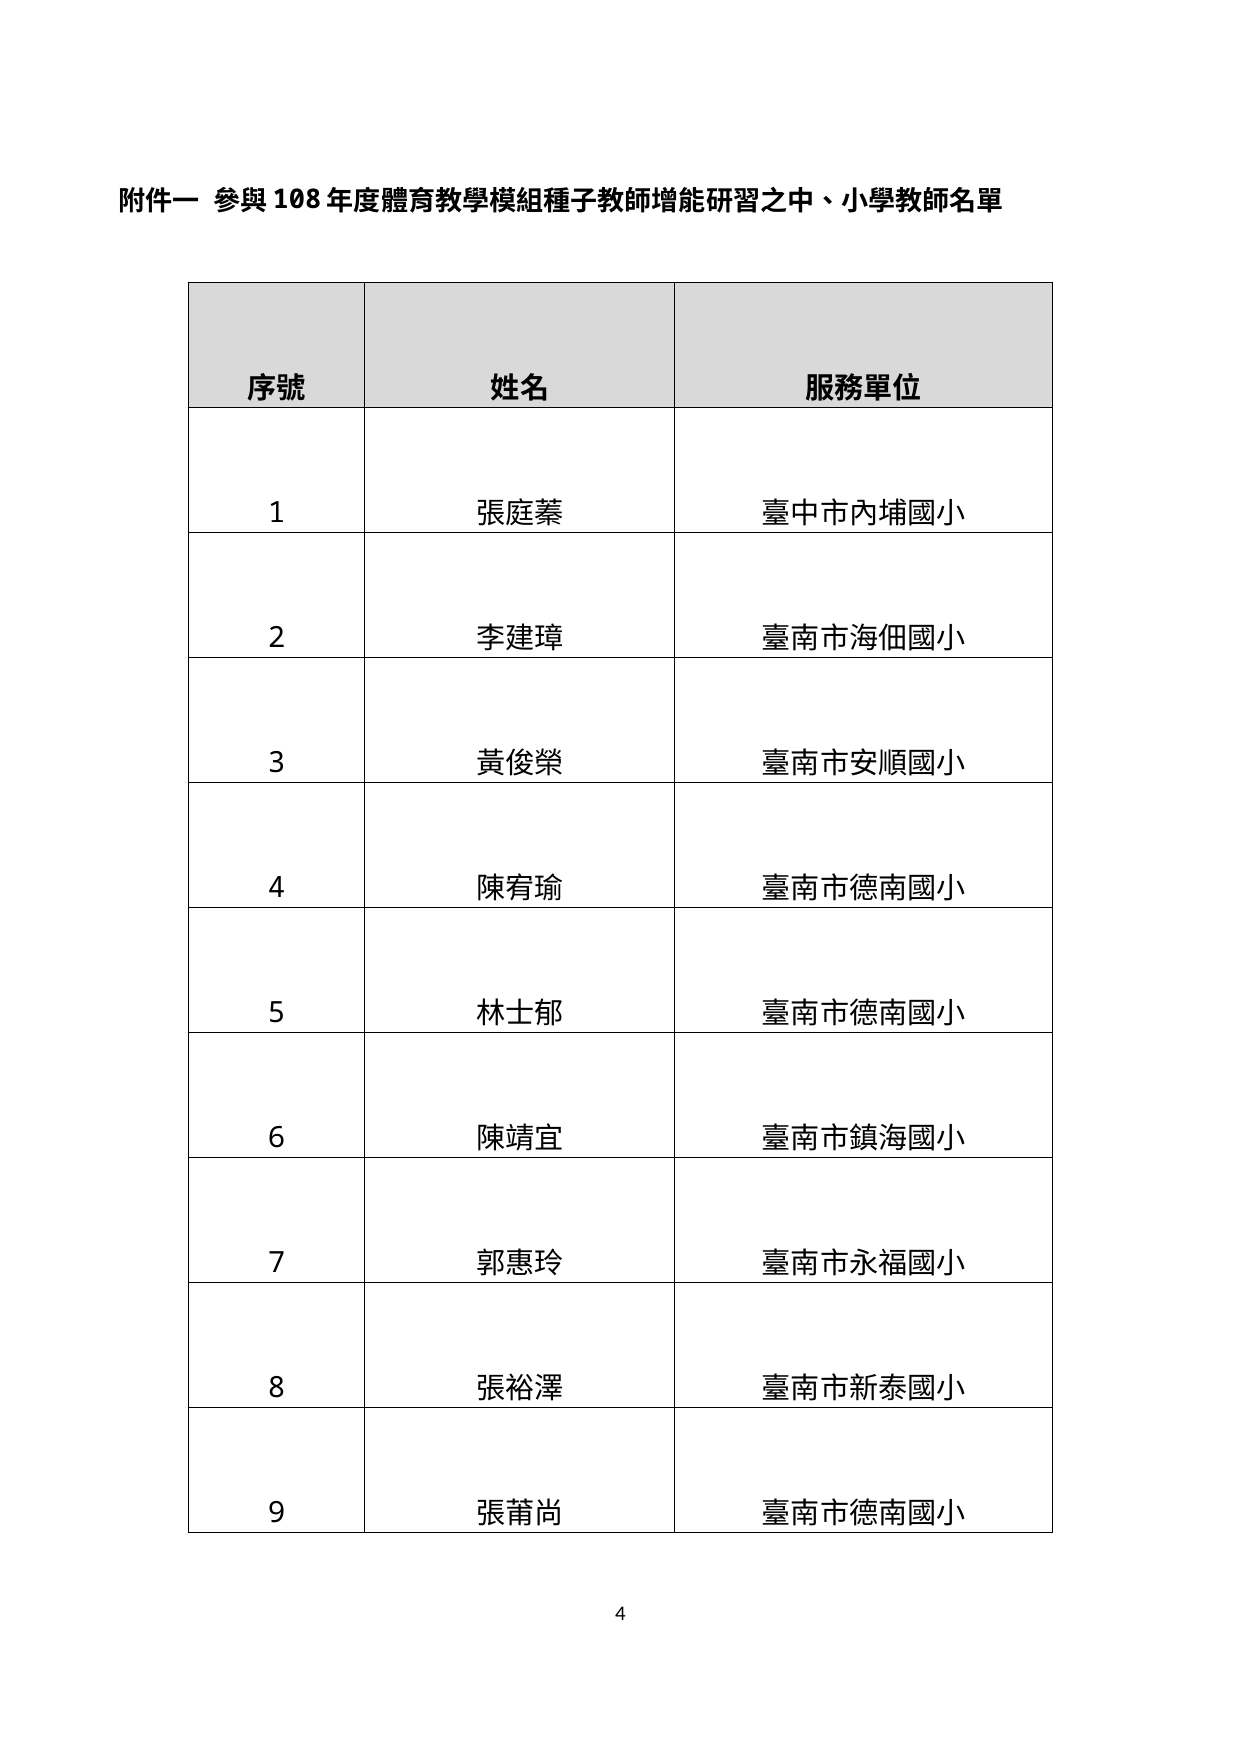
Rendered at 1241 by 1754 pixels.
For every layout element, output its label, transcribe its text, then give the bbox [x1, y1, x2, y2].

table_cell 臺南市德南國小 [675, 908, 1052, 1032]
table_cell 臺南市德南國小 [675, 1408, 1052, 1532]
table_cell 李建璋 [365, 533, 674, 657]
table_cell 2 [189, 533, 364, 657]
table_cell 5 [189, 908, 364, 1032]
table_cell 4 [189, 783, 364, 907]
table_cell 1 [189, 408, 364, 532]
table_cell 郭惠玲 [365, 1158, 674, 1282]
table_cell 臺南市新泰國小 [675, 1283, 1052, 1407]
text 附件一 參與108年度體育教學模組種子教師增能研習之中、小學教師名單 [118, 157, 1122, 219]
table_cell 林士郁 [365, 908, 674, 1032]
table_cell 6 [189, 1033, 364, 1157]
table_cell 9 [189, 1408, 364, 1532]
table_cell 8 [189, 1283, 364, 1407]
table_cell 7 [189, 1158, 364, 1282]
table_cell 陳靖宜 [365, 1033, 674, 1157]
table_cell 張裕澤 [365, 1283, 674, 1407]
table_header 序號 [189, 283, 364, 407]
table_cell 臺南市海佃國小 [675, 533, 1052, 657]
table_cell 臺南市鎮海國小 [675, 1033, 1052, 1157]
table_cell 張庭蓁 [365, 408, 674, 532]
table_cell 臺南市安順國小 [675, 658, 1052, 782]
table_cell 陳宥瑜 [365, 783, 674, 907]
table_header 姓名 [365, 283, 674, 407]
table_header 服務單位 [675, 283, 1052, 407]
table_cell 張莆尚 [365, 1408, 674, 1532]
table_cell 臺中市內埔國小 [675, 408, 1052, 532]
table_cell 3 [189, 658, 364, 782]
table_cell 黃俊榮 [365, 658, 674, 782]
table_cell 臺南市德南國小 [675, 783, 1052, 907]
table_cell 臺南市永福國小 [675, 1158, 1052, 1282]
